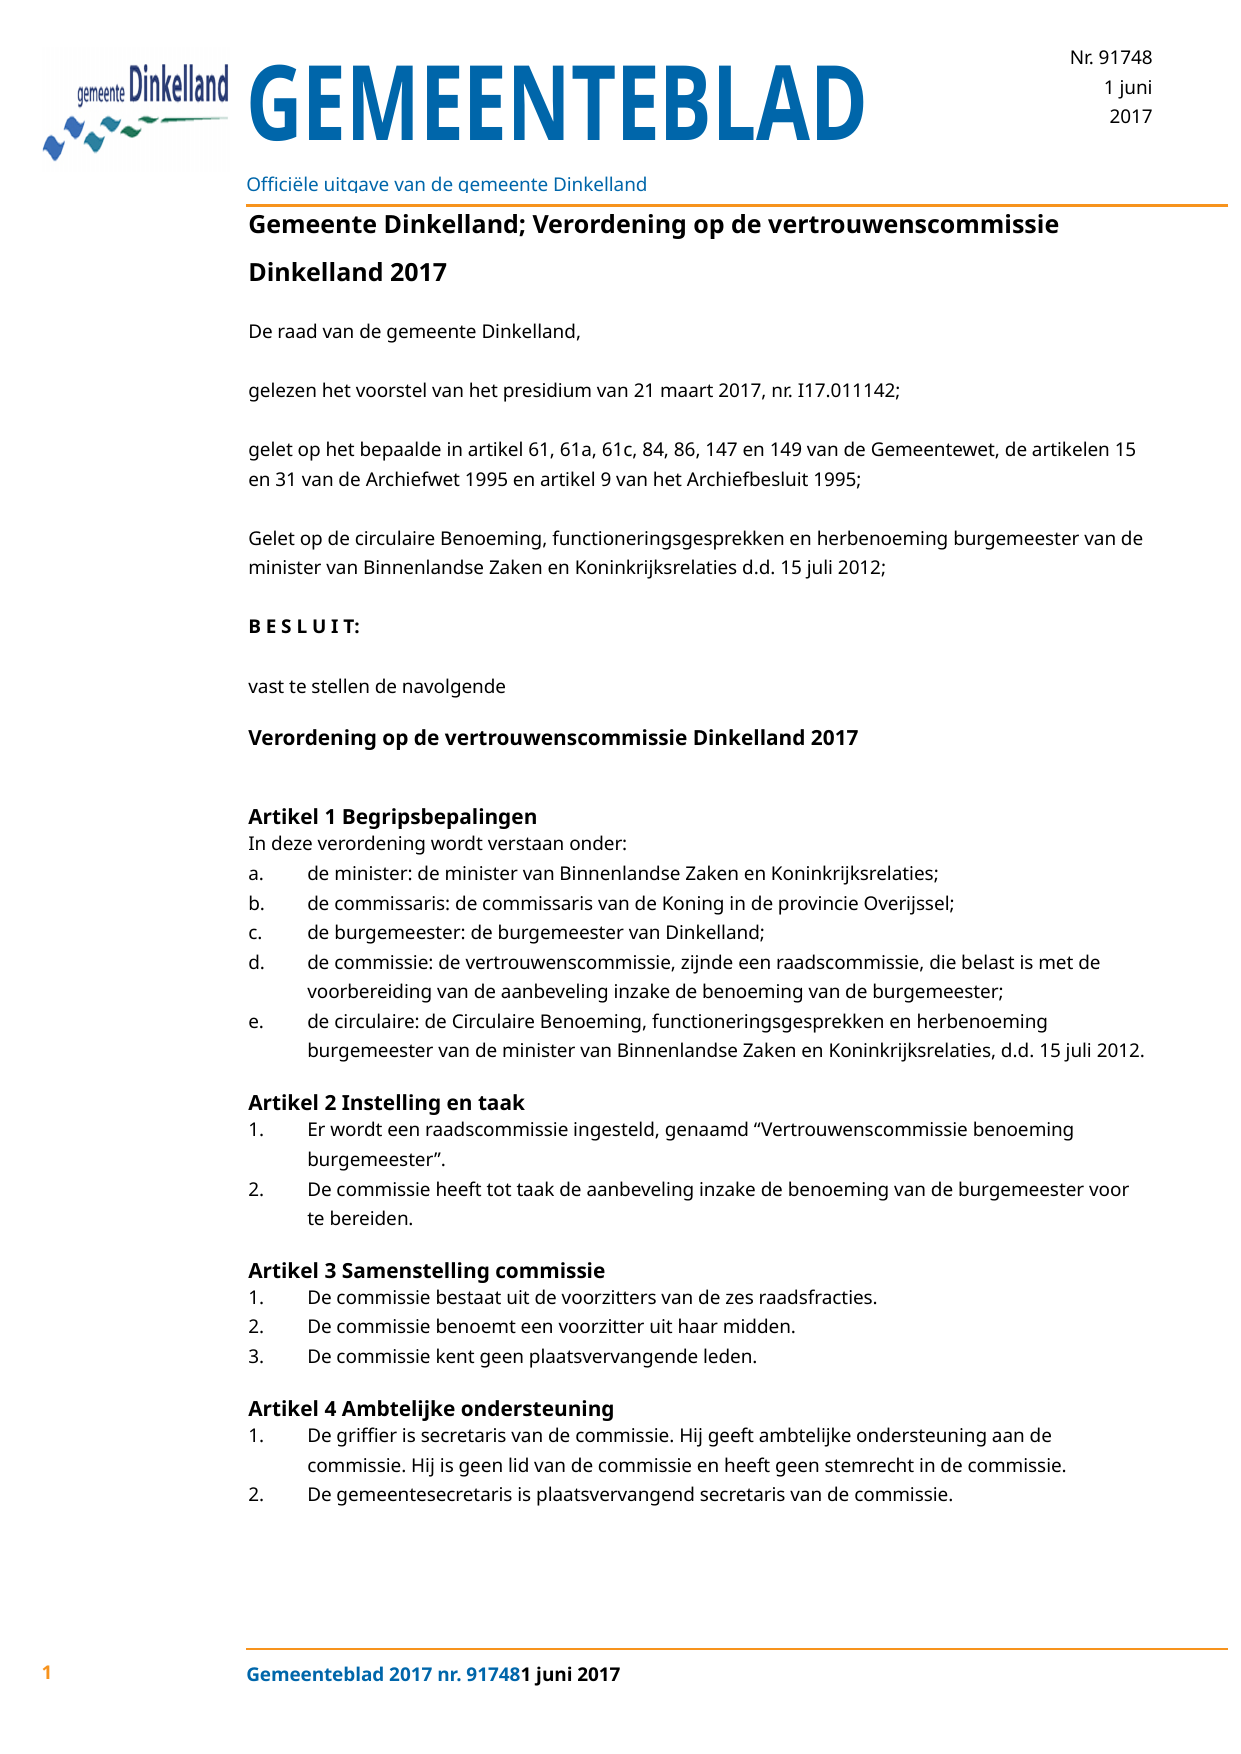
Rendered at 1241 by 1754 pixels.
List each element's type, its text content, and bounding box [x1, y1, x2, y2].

list de minister: de minister van Binnenlandse Zaken en Koninkrijksrelaties; [248, 860, 1152, 886]
list De commissie kent geen plaatsvervangende leden. [248, 1343, 1152, 1369]
list de burgemeester: de burgemeester van Dinkelland; [248, 919, 1152, 945]
text gelezen het voorstel van het presidium van 21 maart 2017, nr. I17.011142; [248, 377, 1152, 403]
list De commissie benoemt een voorzitter uit haar midden. [248, 1314, 1152, 1339]
list De griffier is secretaris van de commissie. Hij geeft ambtelijke ondersteuning aan de commissie. Hij is geen lid van de commissie en heeft geen stemrecht in de commissie. [248, 1422, 1152, 1477]
list De commissie heeft tot taak de aanbeveling inzake de benoeming van de burgemeester voor te bereiden. [248, 1176, 1152, 1231]
text Artikel 3 Samenstelling commissie [248, 1256, 1152, 1284]
picture [41, 47, 231, 172]
list Er wordt een raadscommissie ingesteld, genaamd “Vertrouwenscommissie benoeming burgemeester”. [248, 1117, 1152, 1172]
text B E S L U I T: [248, 614, 1152, 639]
text Gelet op de circulaire Benoeming, functioneringsgesprekken en herbenoeming burgemeester van de minister van Binnenlandse Zaken en Koninkrijksrelaties d.d. 15 juli 2012; [248, 525, 1152, 580]
list De gemeentesecretaris is plaatsvervangend secretaris van de commissie. [248, 1481, 1152, 1507]
text Gemeente Dinkelland; Verordening op de vertrouwenscommissie Dinkelland 2017 [248, 207, 1152, 288]
text vast te stellen de navolgende [248, 673, 1152, 699]
list de commissie: de vertrouwenscommissie, zijnde een raadscommissie, die belast is met de voorbereiding van de aanbeveling inzake de benoeming van de burgemeester; [248, 949, 1152, 1004]
text De raad van de gemeente Dinkelland, [248, 318, 1152, 344]
list de circulaire: de Circulaire Benoeming, functioneringsgesprekken en herbenoeming burgemeester van de minister van Binnenlandse Zaken en Koninkrijksrelaties, d.d. 15 juli 2012. [248, 1008, 1152, 1063]
text In deze verordening wordt verstaan onder: [248, 831, 1152, 856]
text Artikel 2 Instelling en taak [248, 1088, 1152, 1117]
text Verordening op de vertrouwenscommissie Dinkelland 2017 [248, 723, 1152, 752]
text Artikel 4 Ambtelijke ondersteuning [248, 1394, 1152, 1422]
text Artikel 1 Begripsbepalingen [248, 802, 1152, 831]
list de commissaris: de commissaris van de Koning in de provincie Overijssel; [248, 890, 1152, 916]
text gelet op het bepaalde in artikel 61, 61a, 61c, 84, 86, 147 en 149 van de Gemeentewet, de artikelen 15 en 31 van de Archiefwet 1995 en artikel 9 van het Archiefbesluit 1995; [248, 436, 1152, 492]
list De commissie bestaat uit de voorzitters van de zes raadsfracties. [248, 1284, 1152, 1310]
